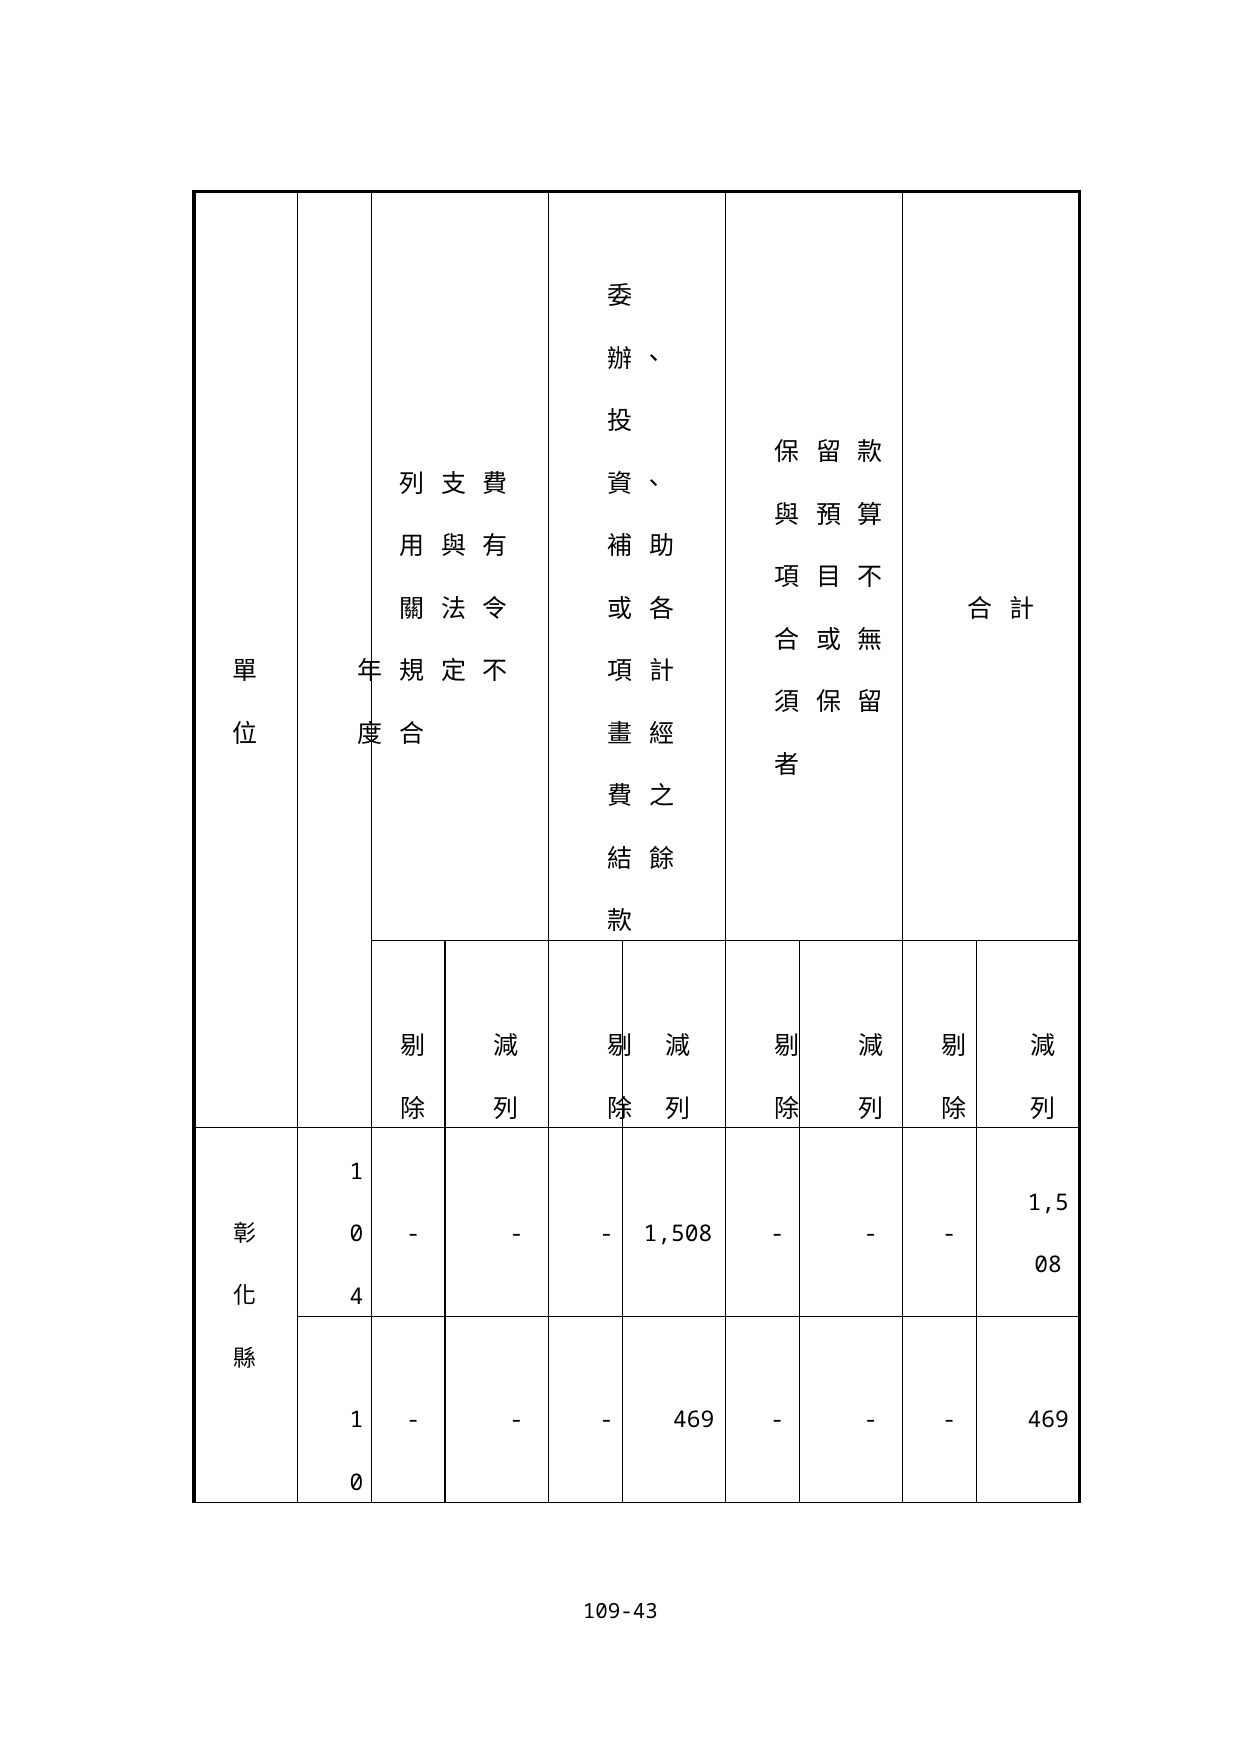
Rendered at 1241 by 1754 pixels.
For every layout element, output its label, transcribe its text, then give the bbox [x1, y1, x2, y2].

table_cell 彰化縣 [196, 1128, 297, 1502]
table_header 列支費用與有關法令規定不合 [372, 193, 548, 939]
table_cell 剔除 [549, 941, 622, 1127]
table_header 年度 [298, 193, 371, 1127]
table_cell 1,508 [977, 1128, 1078, 1316]
table_cell - [372, 1128, 444, 1316]
table_cell - [549, 1317, 622, 1502]
table_cell 剔除 [372, 941, 444, 1127]
table_cell - [726, 1128, 799, 1316]
table_cell 10 [298, 1317, 371, 1502]
table_cell 減列 [446, 941, 548, 1127]
table_header 委辦、投資、補助或各項計畫經費之結餘款 [549, 193, 725, 939]
table_cell - [549, 1128, 622, 1316]
table_cell - [446, 1128, 548, 1316]
table_cell - [800, 1317, 902, 1502]
table_cell - [726, 1317, 799, 1502]
table_cell 1,508 [623, 1128, 725, 1316]
table_header 單位 [196, 193, 297, 1127]
table_cell 104 [298, 1128, 371, 1316]
table_cell 減列 [623, 941, 725, 1127]
table_cell - [800, 1128, 902, 1316]
table_cell - [372, 1317, 444, 1502]
table_cell 剔除 [903, 941, 976, 1127]
table_header 合計 [903, 193, 1078, 939]
table_cell 469 [977, 1317, 1078, 1502]
table_cell 剔除 [726, 941, 799, 1127]
table_cell - [446, 1317, 548, 1502]
table_cell 減列 [800, 941, 902, 1127]
table_header 保留款與預算項目不合或無須保留者 [726, 193, 902, 939]
table_cell 減列 [977, 941, 1078, 1127]
table_cell - [903, 1128, 976, 1316]
table_cell - [903, 1317, 976, 1502]
table_cell 469 [623, 1317, 725, 1502]
